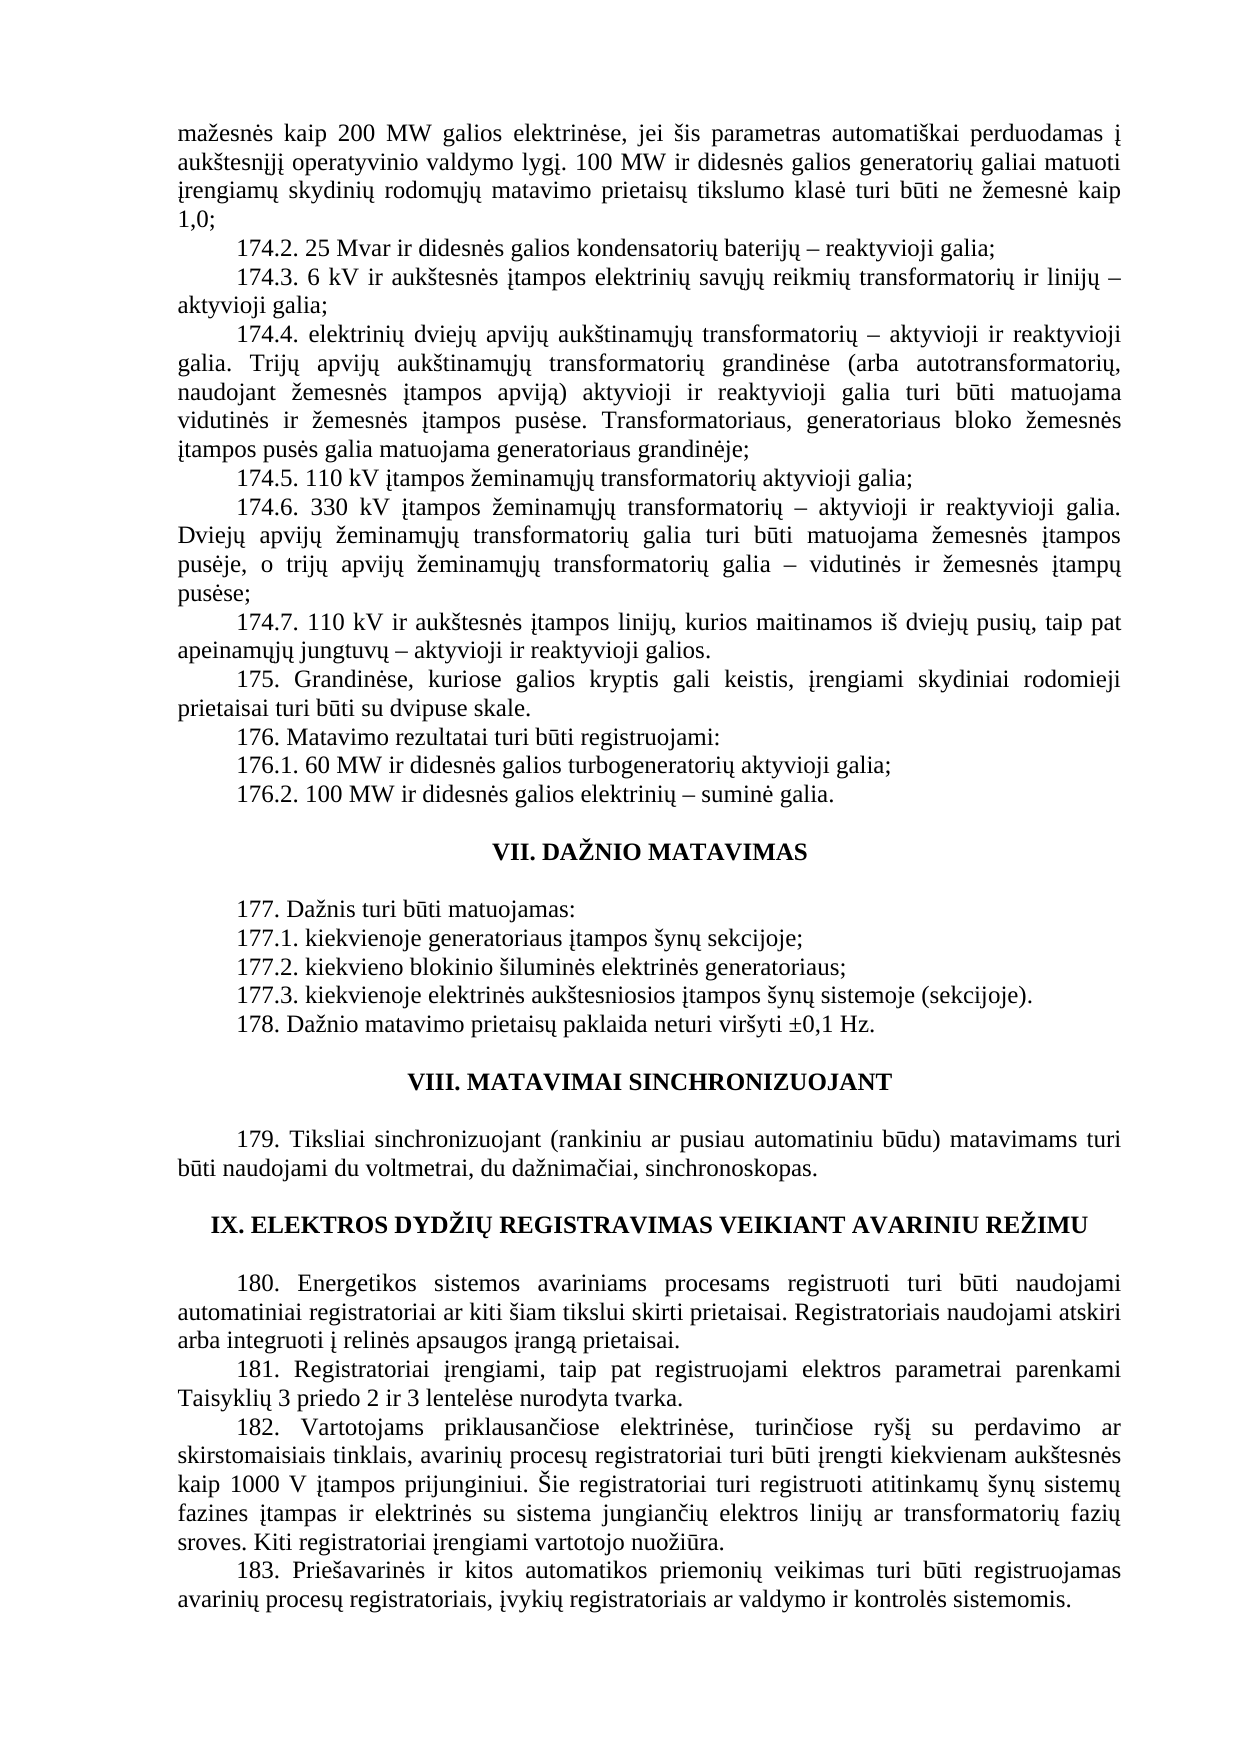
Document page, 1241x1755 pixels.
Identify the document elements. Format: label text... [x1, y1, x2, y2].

text 177.1. kiekvienoje generatoriaus įtampos šynų sekcijoje; [177, 923, 1122, 952]
text 176.2. 100 MW ir didesnės galios elektrinių – suminė galia. [177, 779, 1122, 808]
text 175. Grandinėse, kuriose galios kryptis gali keistis, įrengiami skydiniai rodomieji prietaisai turi būti su dvipuse skale. [177, 664, 1122, 722]
text 176.1. 60 MW ir didesnės galios turbogeneratorių aktyvioji galia; [177, 751, 1122, 779]
text 181. Registratoriai įrengiami, taip pat registruojami elektros parametrai parenkami Taisyklių 3 priedo 2 ir 3 lentelėse nurodyta tvarka. [177, 1354, 1122, 1412]
text VIII. MATAVIMAI SINCHRONIZUOJANT [177, 1067, 1122, 1096]
text 174.4. elektrinių dviejų apvijų aukštinamųjų transformatorių – aktyvioji ir reaktyvioji galia. Trijų apvijų aukštinamųjų transformatorių grandinėse (arba autotransformatorių, naudojant žemesnės įtampos apviją) aktyvioji ir reaktyvioji galia turi būti matuojama vidutinės ir žemesnės įtampos pusėse. Transformatoriaus, generatoriaus bloko žemesnės įtampos pusės galia matuojama generatoriaus grandinėje; [177, 319, 1122, 463]
text 177.2. kiekvieno blokinio šiluminės elektrinės generatoriaus; [177, 952, 1122, 981]
text 179. Tiksliai sinchronizuojant (rankiniu ar pusiau automatiniu būdu) matavimams turi būti naudojami du voltmetrai, du dažnimačiai, sinchronoskopas. [177, 1124, 1122, 1182]
text 182. Vartotojams priklausančiose elektrinėse, turinčiose ryšį su perdavimo ar skirstomaisiais tinklais, avarinių procesų registratoriai turi būti įrengti kiekvienam aukštesnės kaip 1000 V įtampos prijunginiui. Šie registratoriai turi registruoti atitinkamų šynų sistemų fazines įtampas ir elektrinės su sistema jungiančių elektros linijų ar transformatorių fazių sroves. Kiti registratoriai įrengiami vartotojo nuožiūra. [177, 1412, 1122, 1556]
text 180. Energetikos sistemos avariniams procesams registruoti turi būti naudojami automatiniai registratoriai ar kiti šiam tikslui skirti prietaisai. Registratoriais naudojami atskiri arba integruoti į relinės apsaugos įrangą prietaisai. [177, 1268, 1122, 1354]
text mažesnės kaip 200 MW galios elektrinėse, jei šis parametras automatiškai perduodamas į aukštesnįjį operatyvinio valdymo lygį. 100 MW ir didesnės galios generatorių galiai matuoti įrengiamų skydinių rodomųjų matavimo prietaisų tikslumo klasė turi būti ne žemesnė kaip 1,0; [177, 118, 1122, 233]
text 174.5. 110 kV įtampos žeminamųjų transformatorių aktyvioji galia; [177, 463, 1122, 492]
text 183. Priešavarinės ir kitos automatikos priemonių veikimas turi būti registruojamas avarinių procesų registratoriais, įvykių registratoriais ar valdymo ir kontrolės sistemomis. [177, 1556, 1122, 1613]
text 178. Dažnio matavimo prietaisų paklaida neturi viršyti ±0,1 Hz. [177, 1009, 1122, 1038]
text 177. Dažnis turi būti matuojamas: [177, 894, 1122, 923]
text IX. ELEKTROS DYDŽIŲ REGISTRAVIMAS VEIKIANT AVARINIU REŽIMU [177, 1211, 1122, 1239]
text 174.2. 25 Mvar ir didesnės galios kondensatorių baterijų – reaktyvioji galia; [177, 233, 1122, 262]
text 174.3. 6 kV ir aukštesnės įtampos elektrinių savųjų reikmių transformatorių ir linijų – aktyvioji galia; [177, 262, 1122, 319]
text 174.6. 330 kV įtampos žeminamųjų transformatorių – aktyvioji ir reaktyvioji galia. Dviejų apvijų žeminamųjų transformatorių galia turi būti matuojama žemesnės įtampos pusėje, o trijų apvijų žeminamųjų transformatorių galia – vidutinės ir žemesnės įtampų pusėse; [177, 492, 1122, 607]
text 174.7. 110 kV ir aukštesnės įtampos linijų, kurios maitinamos iš dviejų pusių, taip pat apeinamųjų jungtuvų – aktyvioji ir reaktyvioji galios. [177, 607, 1122, 664]
text 176. Matavimo rezultatai turi būti registruojami: [177, 722, 1122, 751]
text 177.3. kiekvienoje elektrinės aukštesniosios įtampos šynų sistemoje (sekcijoje). [177, 981, 1122, 1009]
subtitle VII. DAŽNIO MATAVIMAS [177, 837, 1122, 866]
